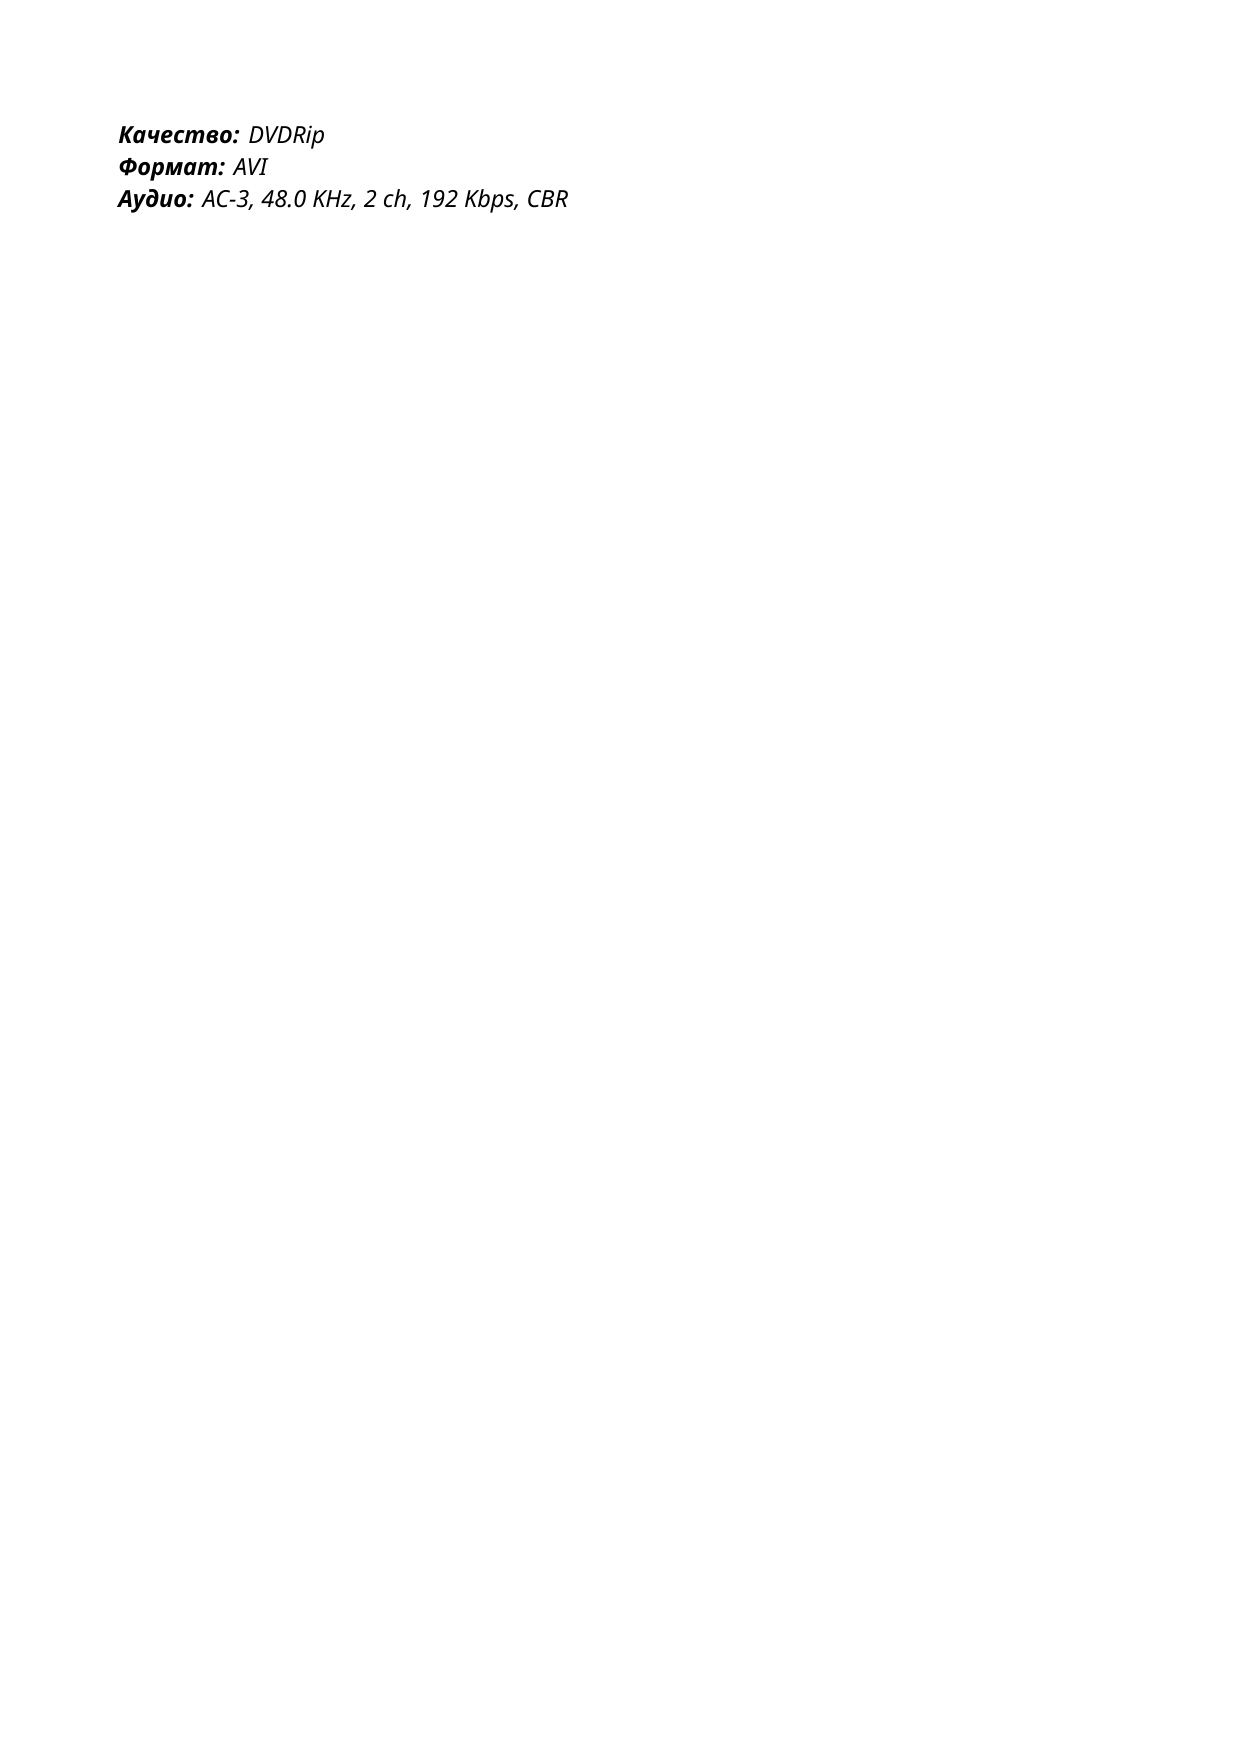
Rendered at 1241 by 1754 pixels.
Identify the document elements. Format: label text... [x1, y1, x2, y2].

text Качество: DVDRip Формат: AVI Аудио: AC-3, 48.0 KHz, 2 ch, 192 Kbps, CBR [118, 118, 1122, 637]
